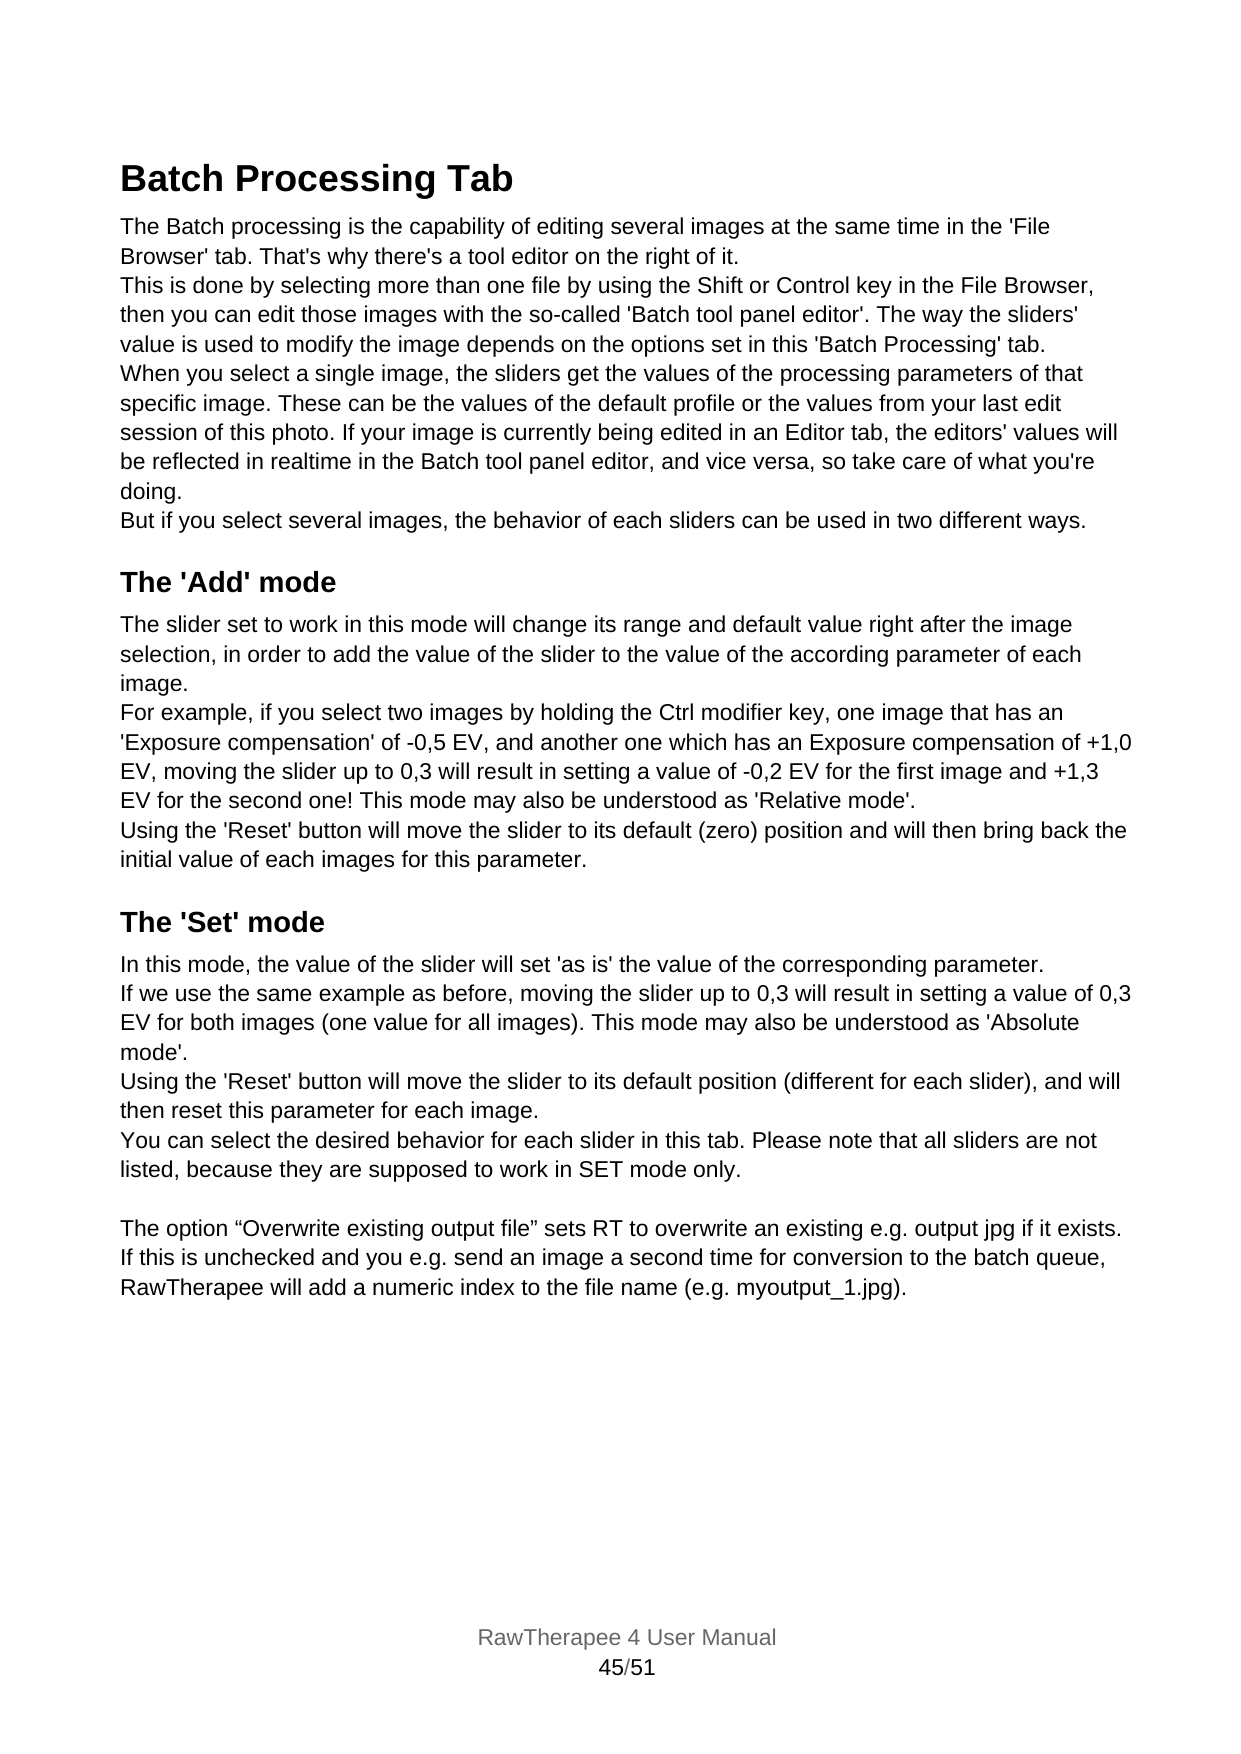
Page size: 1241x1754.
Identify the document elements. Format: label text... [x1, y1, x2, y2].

subtitle The 'Set' mode [120, 906, 1134, 938]
text You can select the desired behavior for each slider in this tab. Please note that all sliders are not listed, because they are supposed to work in SET mode only. [120, 1127, 1134, 1182]
text In this mode, the value of the slider will set 'as is' the value of the corresponding parameter. [120, 951, 1134, 977]
text This is done by selecting more than one file by using the Shift or Control key in the File Browser, then you can edit those images with the so-called 'Batch tool panel editor'. The way the sliders' value is used to modify the image depends on the options set in this 'Batch Processing' tab. [120, 273, 1134, 357]
text But if you select several images, the behavior of each sliders can be used in two different ways. [120, 508, 1134, 533]
text Using the 'Reset' button will move the slider to its default (zero) position and will then bring back the initial value of each images for this parameter. [120, 818, 1134, 873]
text The option “Overwrite existing output file” sets RT to overwrite an existing e.g. output jpg if it exists. If this is unchecked and you e.g. send an image a second time for conversion to the batch queue, RawTherapee will add a numeric index to the file name (e.g. myoutput_1.jpg). [120, 1216, 1134, 1300]
text Using the 'Reset' button will move the slider to its default position (different for each slider), and will then reset this parameter for each image. [120, 1069, 1134, 1124]
text The slider set to work in this mode will change its range and default value right after the image selection, in order to add the value of the slider to the value of the according parameter of each image. [120, 612, 1134, 696]
text The Batch processing is the capability of editing several images at the same time in the 'File Browser' tab. That's why there's a tool editor on the right of it. [120, 214, 1134, 269]
subtitle Batch Processing Tab [120, 157, 1134, 199]
text If we use the same example as before, moving the slider up to 0,3 will result in setting a value of 0,3 EV for both images (one value for all images). This mode may also be understood as 'Absolute mode'. [120, 981, 1134, 1065]
text For example, if you select two images by holding the Ctrl modifier key, one image that has an 'Exposure compensation' of -0,5 EV, and another one which has an Exposure compensation of +1,0 EV, moving the slider up to 0,3 will result in setting a value of -0,2 EV for the first image and +1,3 EV for the second one! This mode may also be understood as 'Relative mode'. [120, 700, 1134, 814]
subtitle The 'Add' mode [120, 566, 1134, 599]
text When you select a single image, the sliders get the values of the processing parameters of that specific image. These can be the values of the default profile or the values from your last edit session of this photo. If your image is currently being edited in an Editor tab, the editors' values will be reflected in realtime in the Batch tool panel editor, and vice versa, so take care of what you're doing. [120, 361, 1134, 504]
